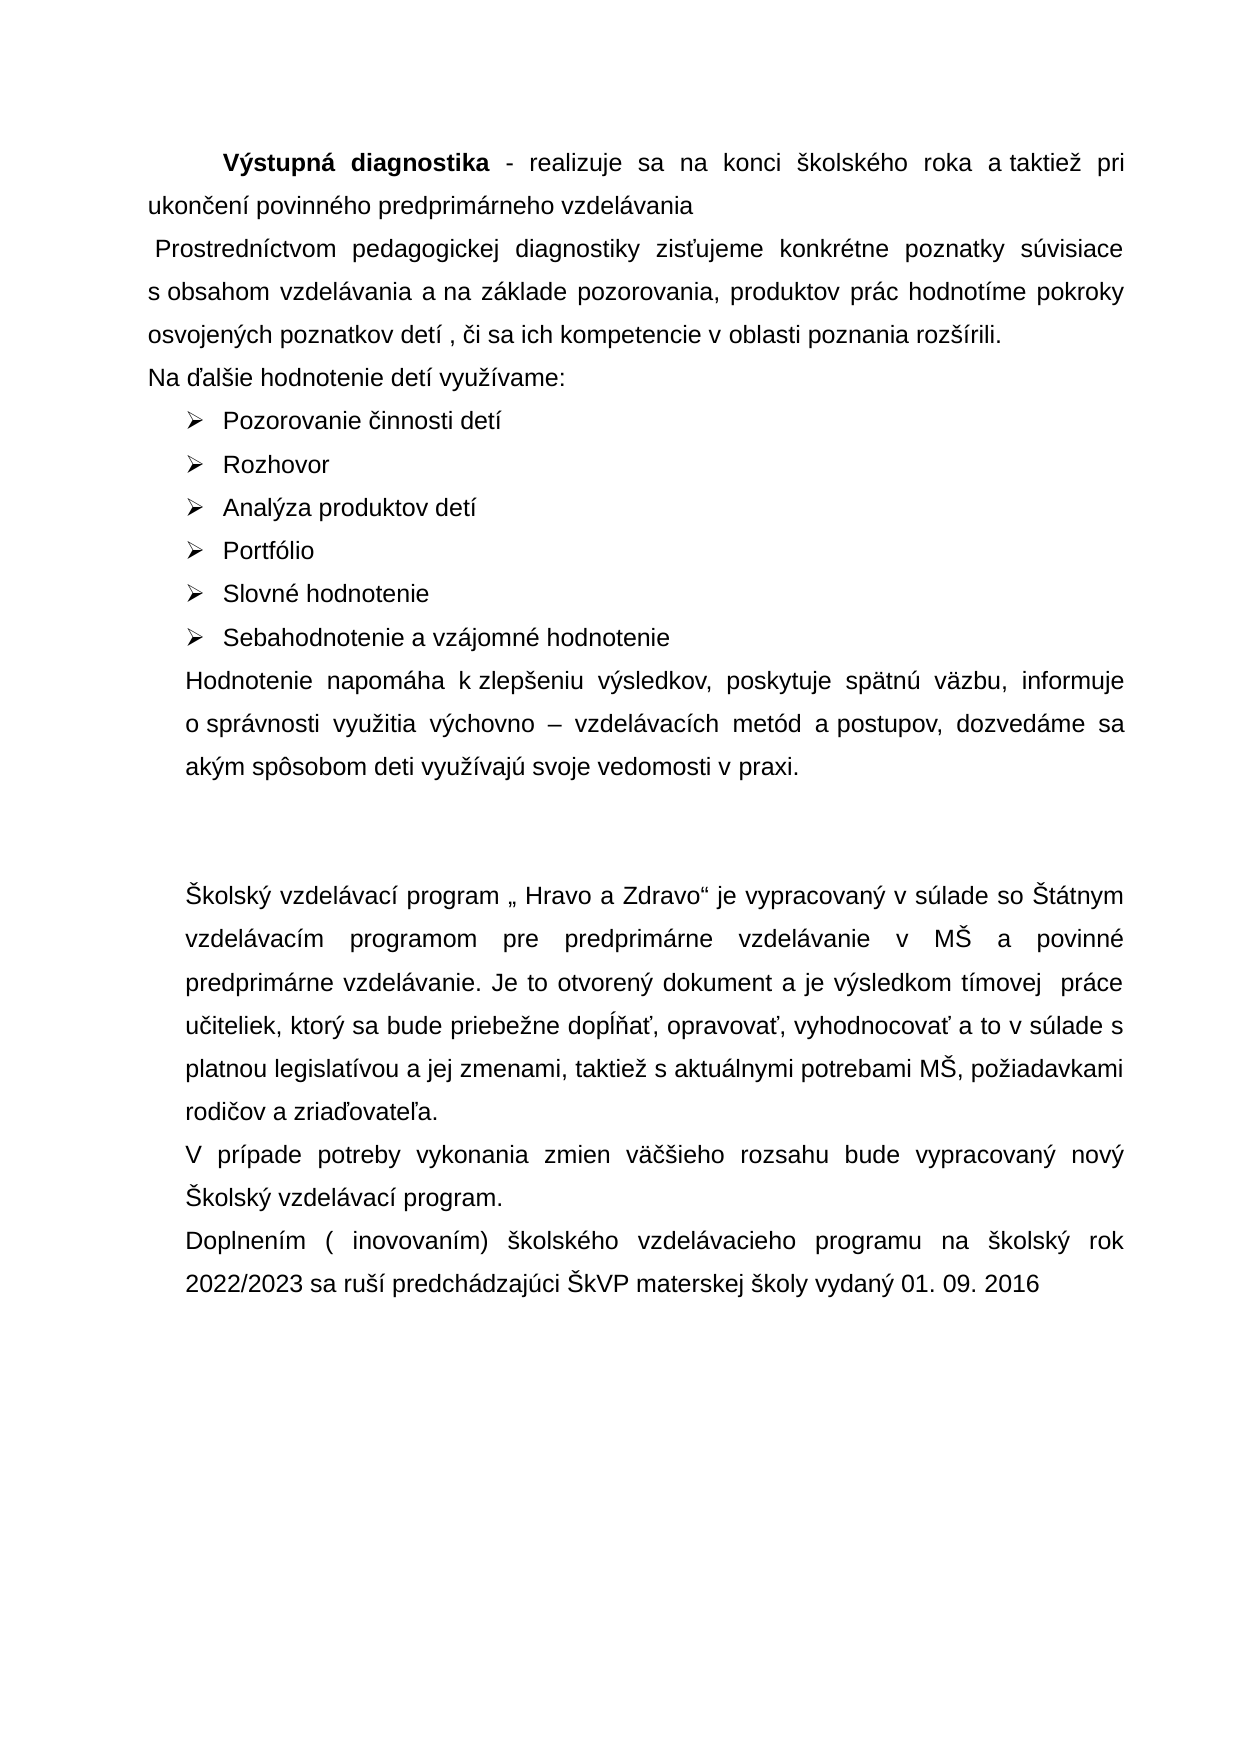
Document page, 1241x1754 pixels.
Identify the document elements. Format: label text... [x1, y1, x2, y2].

text Hodnotenie napomáha k zlepšeniu výsledkov, poskytuje spätnú väzbu, informuje o správnosti využitia výchovno – vzdelávacích metód a postupov, dozvedáme sa akým spôsobom deti využívajú svoje vedomosti v praxi. [185, 666, 1125, 781]
list Slovné hodnotenie [185, 579, 1125, 608]
list Analýza produktov detí [185, 493, 1125, 522]
text Doplnením ( inovovaním) školského vzdelávacieho programu na školský rok 2022/2023 sa ruší predchádzajúci ŠkVP materskej školy vydaný 01. 09. 2016 [185, 1226, 1125, 1298]
text Školský vzdelávací program „ Hravo a Zdravo“ je vypracovaný v súlade so Štátnym vzdelávacím programom pre predprimárne vzdelávanie v MŠ a povinné predprimárne vzdelávanie. Je to otvorený dokument a je výsledkom tímovej práce učiteliek, ktorý sa bude priebežne dopĺňať, opravovať, vyhodnocovať a to v súlade s platnou legislatívou a jej zmenami, taktiež s aktuálnymi potrebami MŠ, požiadavkami rodičov a zriaďovateľa. [185, 881, 1125, 1126]
text Prostredníctvom pedagogickej diagnostiky zisťujeme konkrétne poznatky súvisiace s obsahom vzdelávania a na základe pozorovania, produktov prác hodnotíme pokroky osvojených poznatkov detí , či sa ich kompetencie v oblasti poznania rozšírili. [148, 234, 1125, 349]
text V prípade potreby vykonania zmien väčšieho rozsahu bude vypracovaný nový Školský vzdelávací program. [185, 1140, 1125, 1212]
text Na ďalšie hodnotenie detí využívame: [148, 363, 1125, 392]
text Výstupná diagnostika - realizuje sa na konci školského roka a taktiež pri ukončení povinného predprimárneho vzdelávania [148, 148, 1125, 219]
list Pozorovanie činnosti detí [185, 406, 1125, 435]
list Portfólio [185, 536, 1125, 565]
list Sebahodnotenie a vzájomné hodnotenie [185, 622, 1125, 651]
list Rozhovor [185, 449, 1125, 478]
